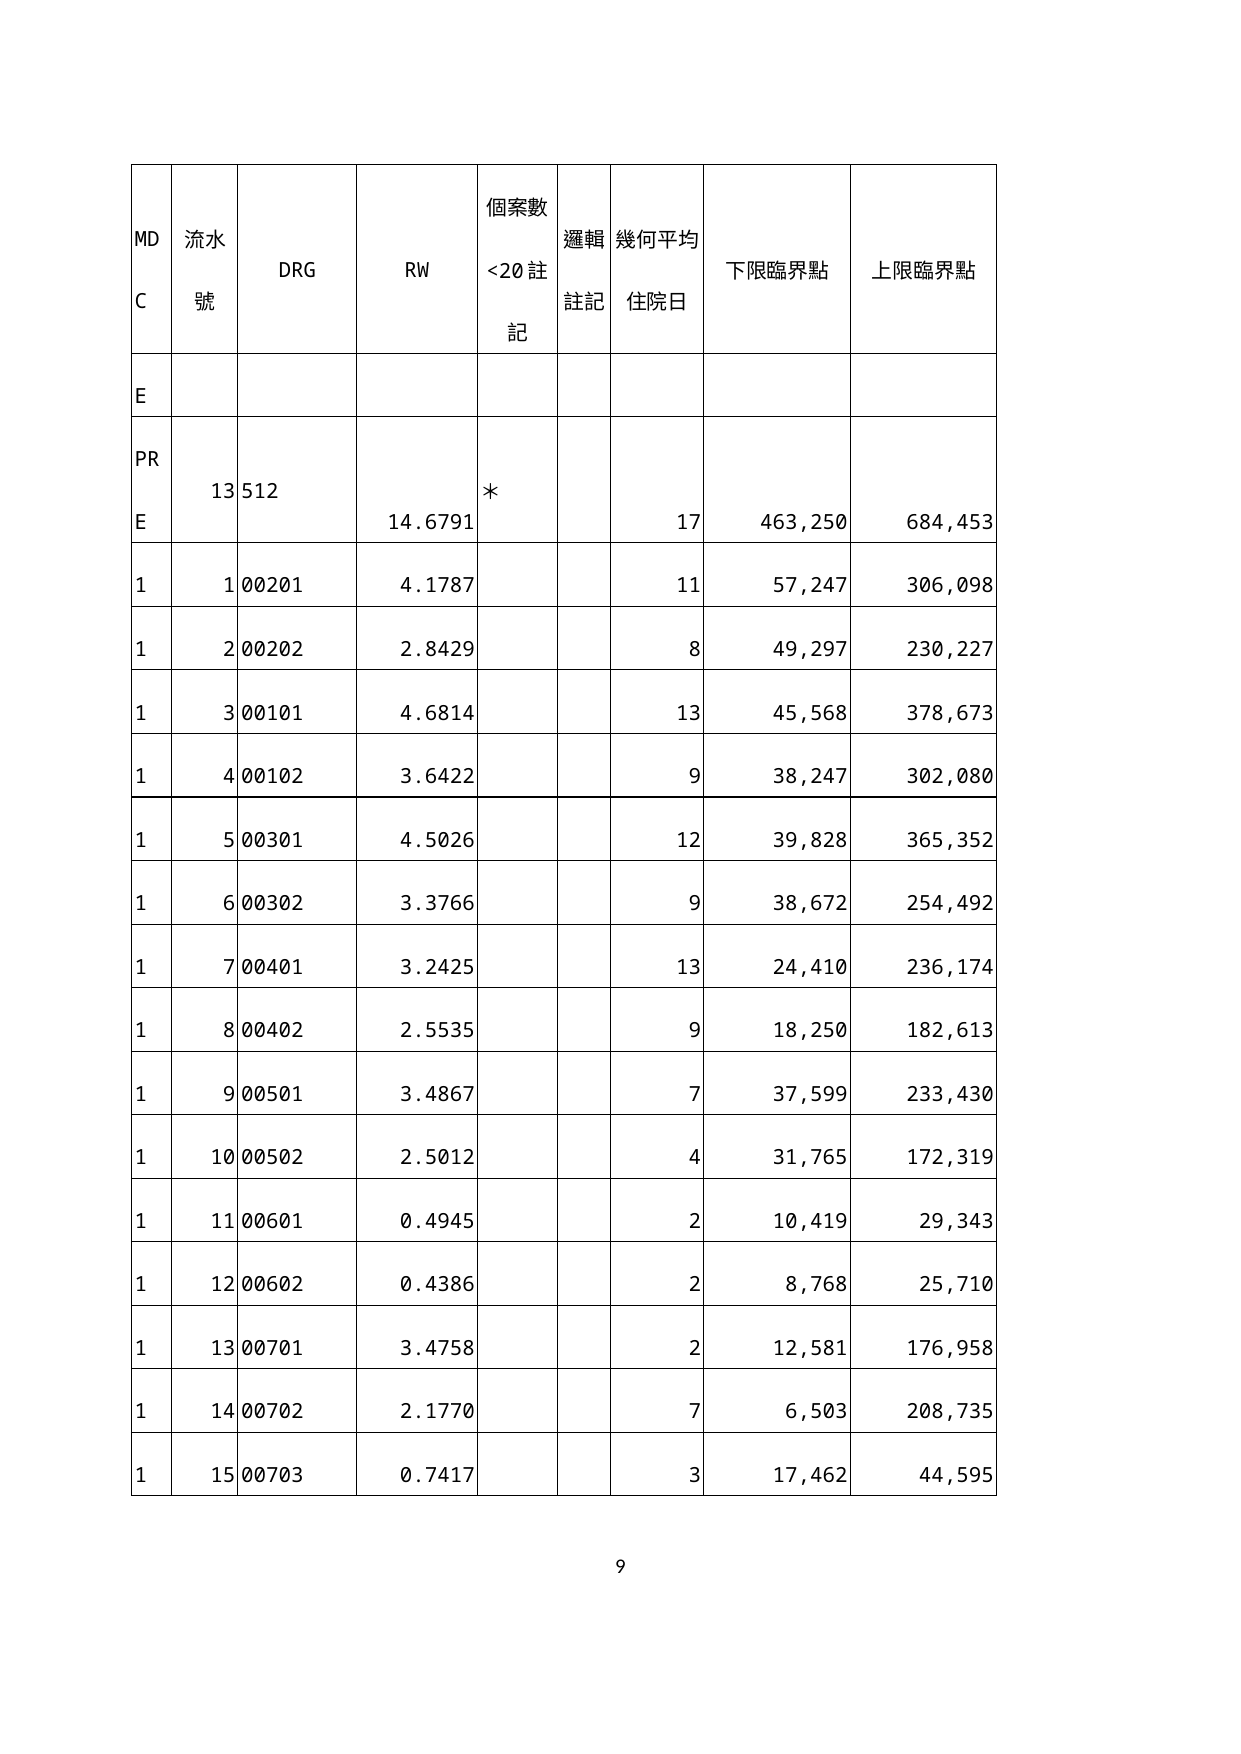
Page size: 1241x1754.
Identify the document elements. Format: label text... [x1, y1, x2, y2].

table_cell 254,492 [851, 861, 996, 923]
table_cell 2 [611, 1242, 703, 1305]
table_cell 11 [172, 1179, 237, 1241]
table_cell [478, 1369, 557, 1432]
table_header 個案數<20註記 [478, 165, 557, 353]
table_cell 2.8429 [357, 607, 477, 669]
table_cell [478, 988, 557, 1051]
table_cell 1 [132, 1369, 171, 1432]
table_cell [238, 354, 356, 416]
table_cell 2 [611, 1306, 703, 1368]
table_cell 9 [611, 734, 703, 796]
table_cell 00301 [238, 798, 356, 860]
table_cell 4 [172, 734, 237, 796]
table_cell 1 [132, 607, 171, 669]
table_cell [172, 354, 237, 416]
table_cell 1 [132, 925, 171, 987]
table_cell 1 [172, 543, 237, 606]
table_cell 00602 [238, 1242, 356, 1305]
table_cell 7 [611, 1052, 703, 1114]
table_cell 2.5535 [357, 988, 477, 1051]
table_cell 45,568 [704, 670, 850, 733]
table_cell [558, 1369, 610, 1432]
table_cell [704, 354, 850, 416]
table_cell 14.6791 [357, 417, 477, 542]
table_cell 4.5026 [357, 798, 477, 860]
table_cell 3.4867 [357, 1052, 477, 1114]
table_header 幾何平均住院日 [611, 165, 703, 353]
table_cell 37,599 [704, 1052, 850, 1114]
table_cell 13 [172, 417, 237, 542]
table_cell 302,080 [851, 734, 996, 796]
table_cell 29,343 [851, 1179, 996, 1241]
table_cell 172,319 [851, 1115, 996, 1178]
table_cell [558, 543, 610, 606]
table_cell 31,765 [704, 1115, 850, 1178]
table_cell 1 [132, 1433, 171, 1495]
table_cell 00201 [238, 543, 356, 606]
table_header DRG [238, 165, 356, 353]
table_cell [558, 417, 610, 542]
table_cell 3.2425 [357, 925, 477, 987]
table_cell 15 [172, 1433, 237, 1495]
table_cell 2.1770 [357, 1369, 477, 1432]
table_cell 38,247 [704, 734, 850, 796]
table_cell 463,250 [704, 417, 850, 542]
table_cell [478, 798, 557, 860]
table_cell 9 [611, 861, 703, 923]
table_cell 378,673 [851, 670, 996, 733]
table_cell 00703 [238, 1433, 356, 1495]
table_cell 208,735 [851, 1369, 996, 1432]
table_cell 8,768 [704, 1242, 850, 1305]
table_header 邏輯註記 [558, 165, 610, 353]
table_header 上限臨界點 [851, 165, 996, 353]
table_cell 236,174 [851, 925, 996, 987]
table_cell [558, 1242, 610, 1305]
table_cell 0.7417 [357, 1433, 477, 1495]
table_header MDC [132, 165, 171, 353]
table_cell 1 [132, 1306, 171, 1368]
table_cell 182,613 [851, 988, 996, 1051]
table_cell [558, 988, 610, 1051]
table_cell 10,419 [704, 1179, 850, 1241]
table_cell 00701 [238, 1306, 356, 1368]
table_cell 1 [132, 1242, 171, 1305]
table_cell [478, 1242, 557, 1305]
table_cell 1 [132, 670, 171, 733]
table_cell [478, 670, 557, 733]
table_cell 176,958 [851, 1306, 996, 1368]
table_cell E [132, 354, 171, 416]
table_cell 00401 [238, 925, 356, 987]
table_header 下限臨界點 [704, 165, 850, 353]
table_cell [478, 1179, 557, 1241]
table_cell 512 [238, 417, 356, 542]
table_cell [611, 354, 703, 416]
table_cell 1 [132, 543, 171, 606]
table_cell 39,828 [704, 798, 850, 860]
table_cell 3 [172, 670, 237, 733]
table_cell 12 [172, 1242, 237, 1305]
table_cell [478, 543, 557, 606]
table_cell 00501 [238, 1052, 356, 1114]
table_header 流水號 [172, 165, 237, 353]
table_cell [558, 798, 610, 860]
table_cell 0.4386 [357, 1242, 477, 1305]
table_cell [478, 1306, 557, 1368]
table_cell 8 [172, 988, 237, 1051]
table_cell 7 [611, 1369, 703, 1432]
table_cell [558, 861, 610, 923]
table_cell 365,352 [851, 798, 996, 860]
table_cell 1 [132, 798, 171, 860]
table_cell 8 [611, 607, 703, 669]
table_cell 00202 [238, 607, 356, 669]
table_cell 306,098 [851, 543, 996, 606]
table_cell [558, 1052, 610, 1114]
table_cell 10 [172, 1115, 237, 1178]
table_cell [478, 925, 557, 987]
table_cell 4 [611, 1115, 703, 1178]
table_cell 1 [132, 861, 171, 923]
table_cell [558, 354, 610, 416]
table_cell [357, 354, 477, 416]
table_cell 3.4758 [357, 1306, 477, 1368]
table_cell 17,462 [704, 1433, 850, 1495]
table_cell 38,672 [704, 861, 850, 923]
table_cell [558, 925, 610, 987]
table_cell 1 [132, 1052, 171, 1114]
table_cell 17 [611, 417, 703, 542]
table_cell 6,503 [704, 1369, 850, 1432]
table_cell 00302 [238, 861, 356, 923]
table_cell 00102 [238, 734, 356, 796]
table_cell 9 [611, 988, 703, 1051]
table_cell [558, 670, 610, 733]
table_cell [558, 1306, 610, 1368]
table_cell 0.4945 [357, 1179, 477, 1241]
table_cell 1 [132, 988, 171, 1051]
table_cell 00601 [238, 1179, 356, 1241]
table_cell 49,297 [704, 607, 850, 669]
table_cell 9 [172, 1052, 237, 1114]
table_cell [558, 607, 610, 669]
table_cell 00502 [238, 1115, 356, 1178]
table_cell [478, 1052, 557, 1114]
table_cell [851, 354, 996, 416]
table_cell 13 [611, 925, 703, 987]
table_cell 3.6422 [357, 734, 477, 796]
table_cell 14 [172, 1369, 237, 1432]
table_cell PRE [132, 417, 171, 542]
table_cell 3 [611, 1433, 703, 1495]
table_cell 18,250 [704, 988, 850, 1051]
table_cell 11 [611, 543, 703, 606]
table_cell 2.5012 [357, 1115, 477, 1178]
table_cell [478, 1115, 557, 1178]
table_cell 00702 [238, 1369, 356, 1432]
table_cell [558, 1115, 610, 1178]
table_cell 24,410 [704, 925, 850, 987]
table_cell 1 [132, 734, 171, 796]
table_cell 57,247 [704, 543, 850, 606]
table_cell [558, 734, 610, 796]
table_cell ＊ [478, 417, 557, 542]
table_cell [478, 607, 557, 669]
table_cell [478, 1433, 557, 1495]
table_cell [558, 1433, 610, 1495]
table_cell [478, 861, 557, 923]
table_cell 3.3766 [357, 861, 477, 923]
table_cell 13 [611, 670, 703, 733]
table_cell 4.1787 [357, 543, 477, 606]
table_cell 13 [172, 1306, 237, 1368]
table_cell [558, 1179, 610, 1241]
table_cell 00402 [238, 988, 356, 1051]
table_cell 5 [172, 798, 237, 860]
table_header RW [357, 165, 477, 353]
table_cell 1 [132, 1179, 171, 1241]
table_cell 7 [172, 925, 237, 987]
table_cell 12,581 [704, 1306, 850, 1368]
table_cell 684,453 [851, 417, 996, 542]
table_cell 25,710 [851, 1242, 996, 1305]
table_cell 44,595 [851, 1433, 996, 1495]
table_cell 4.6814 [357, 670, 477, 733]
table_cell [478, 354, 557, 416]
table_cell 2 [611, 1179, 703, 1241]
table_cell 1 [132, 1115, 171, 1178]
table_cell 12 [611, 798, 703, 860]
table_cell [478, 734, 557, 796]
table_cell 230,227 [851, 607, 996, 669]
table_cell 2 [172, 607, 237, 669]
table_cell 6 [172, 861, 237, 923]
table_cell 00101 [238, 670, 356, 733]
table_cell 233,430 [851, 1052, 996, 1114]
